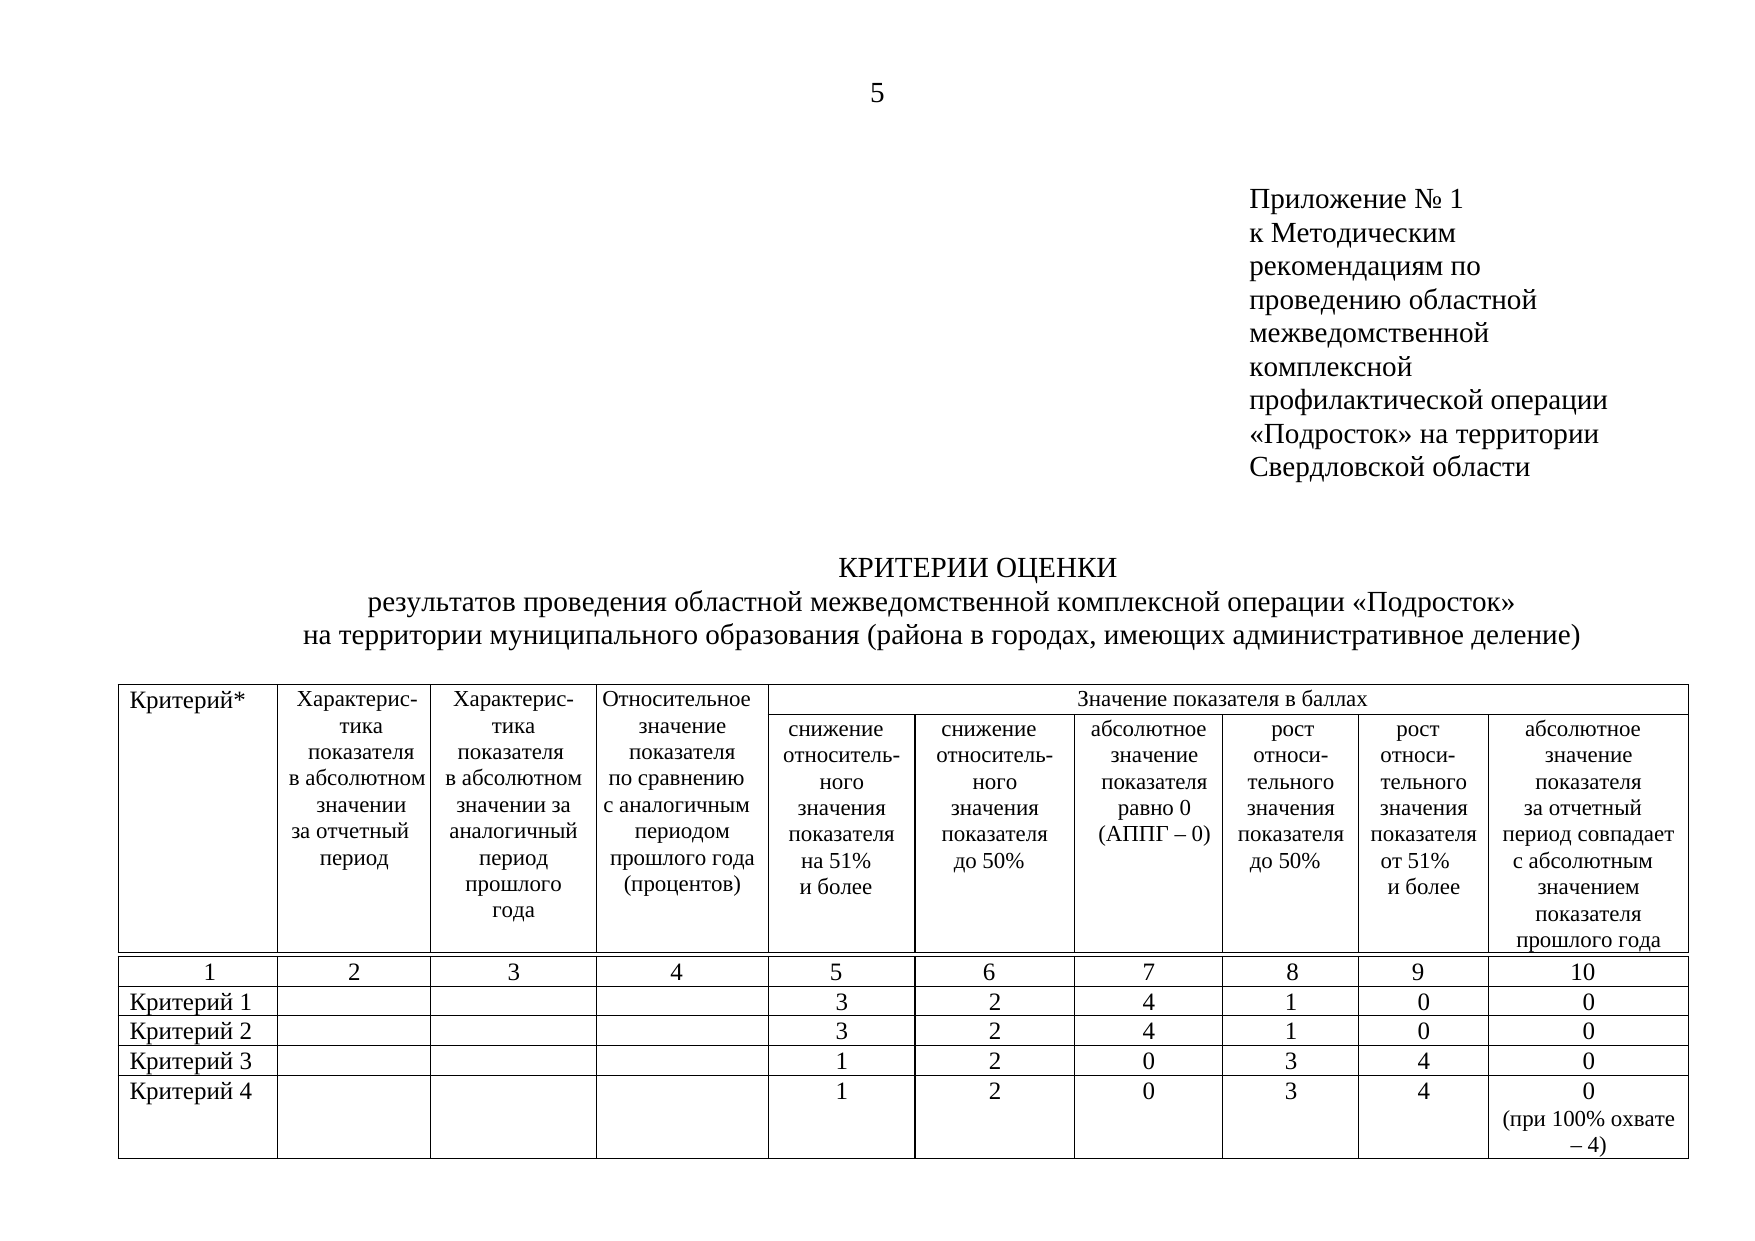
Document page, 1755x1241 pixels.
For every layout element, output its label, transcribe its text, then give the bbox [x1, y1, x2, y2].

table_cell [419, 1016, 430, 1045]
table_header Значение показателя в баллах [769, 685, 1688, 714]
table_cell Критерий 1 [119, 987, 129, 1015]
table_cell 2 [916, 987, 926, 1015]
text результатов проведения областной межведомственной комплексной операции «Подросток» [247, 584, 1636, 617]
table_header 3 [431, 957, 442, 986]
table_cell абсолютное значение показателя равно 0 (АППГ – 0) [1075, 847, 1222, 952]
table_header 2 [419, 957, 430, 986]
table_header 6 [1063, 957, 1074, 986]
table_cell 0 [1677, 1046, 1688, 1075]
table_cell 1 [1347, 987, 1358, 1015]
table_cell 0 [1359, 1016, 1488, 1045]
table_cell 1 [769, 1046, 779, 1075]
table_cell 4 [1359, 1076, 1488, 1157]
table_cell рост относи-тельного значения показателя до 50% [1223, 715, 1358, 952]
table_cell 4 [1212, 987, 1222, 1015]
table_cell снижение относитель-ного значения показателя до 50% [916, 715, 1074, 952]
text КРИТЕРИИ ОЦЕНКИ [319, 550, 1636, 584]
table_cell [278, 1076, 430, 1157]
text Приложение № 1 [1249, 181, 1636, 215]
table_cell [431, 1016, 442, 1045]
table_header 2 [278, 957, 289, 986]
table_cell 1 [904, 1046, 914, 1075]
table_cell 0 [1359, 987, 1488, 1015]
table_header 9 [1477, 957, 1488, 986]
table_cell 2 [916, 1016, 926, 1045]
table_cell [757, 987, 768, 1015]
table_cell 3 [1223, 1046, 1234, 1075]
table_cell Критерий 2 [119, 1016, 129, 1045]
table_cell Критерий 1 [266, 987, 277, 1015]
table_cell 3 [1347, 1046, 1358, 1075]
table_header 10 [1677, 957, 1688, 986]
table_cell [431, 987, 442, 1015]
table_cell 2 [1063, 1016, 1074, 1045]
table_cell Критерий 4 [119, 1076, 277, 1157]
table_cell [419, 987, 430, 1015]
table_cell [585, 987, 596, 1015]
table_cell 3 [769, 1016, 779, 1045]
table_cell 1 [769, 1076, 914, 1157]
table_cell 0 [1212, 1046, 1222, 1075]
table_cell [597, 1076, 768, 1157]
table_cell 3 [769, 987, 779, 1015]
table_cell [757, 1016, 768, 1045]
table_cell 2 [1063, 987, 1074, 1015]
table_header Критерий* [119, 685, 277, 952]
table_cell [278, 1046, 289, 1075]
table_cell [585, 1046, 596, 1075]
table_cell [597, 1016, 607, 1045]
table_cell 0 (при 100% охвате – 4) [1677, 1076, 1688, 1157]
table_header 8 [1347, 957, 1358, 986]
table_cell 3 [904, 987, 914, 1015]
table_cell 4 [1477, 1046, 1488, 1075]
table_cell 4 [1075, 1016, 1086, 1045]
table_cell 3 [1223, 1076, 1358, 1157]
table_cell [431, 1046, 442, 1075]
table_header 5 [904, 957, 914, 986]
table_header 1 [266, 957, 277, 986]
table_cell [419, 1046, 430, 1075]
table_header 3 [585, 957, 596, 986]
table_header 4 [757, 957, 768, 986]
text «Подросток» на территории Свердловской области [1249, 416, 1636, 483]
table_cell 0 [1075, 1076, 1222, 1157]
table_cell Критерий 3 [119, 1046, 129, 1075]
table_cell 2 [916, 1046, 926, 1075]
table_cell 0 [1489, 1016, 1688, 1045]
table_cell [431, 1076, 596, 1157]
table_cell 4 [1359, 1046, 1370, 1075]
table_cell 0 [1075, 1046, 1086, 1075]
text межведомственной комплексной профилактической операции [1249, 315, 1636, 416]
table_cell Критерий 2 [266, 1016, 277, 1045]
table_cell 2 [916, 1076, 1074, 1157]
table_header 1 [119, 957, 129, 986]
table_cell абсолютное значение показателя за отчетный период совпадает с абсолютным значением показателя прошлого года [1677, 715, 1688, 952]
table_cell рост относи-тельного значения показателя от 51% и более [1359, 715, 1488, 952]
table_cell 3 [904, 1016, 914, 1045]
table_cell Критерий 3 [266, 1046, 277, 1075]
table_cell 1 [1347, 1016, 1358, 1045]
table_cell 0 [1489, 1046, 1500, 1075]
table_cell 1 [1223, 987, 1234, 1015]
table_header Характерис-тика показателя в абсолютном значении за отчетный период [278, 685, 430, 952]
table_cell 0 (при 100% охвате – 4) [1489, 1076, 1500, 1157]
table_cell снижение относитель-ного значения показателя на 51% и более [769, 715, 914, 952]
text к Методическим рекомендациям по проведению областной [1249, 215, 1636, 315]
table_header Характерис-тика показателя в абсолютном значении за аналогичный период прошлого года [431, 685, 596, 952]
table_cell 4 [1212, 1016, 1222, 1045]
table_cell 2 [1063, 1046, 1074, 1075]
table_cell [757, 1046, 768, 1075]
table_cell [278, 987, 289, 1015]
table_header Относительное значение показателя по сравнению с аналогичным периодом прошлого года (процентов) [597, 685, 768, 952]
table_cell [597, 1046, 607, 1075]
table_cell [597, 987, 607, 1015]
table_cell 1 [1223, 1016, 1234, 1045]
table_cell [278, 1016, 289, 1045]
table_header 8 [1223, 957, 1234, 986]
table_cell 4 [1075, 987, 1086, 1015]
table_cell [585, 1016, 596, 1045]
table_cell 0 [1489, 987, 1688, 1015]
text на территории муниципального образования (района в городах, имеющих административное деление) [248, 617, 1636, 651]
